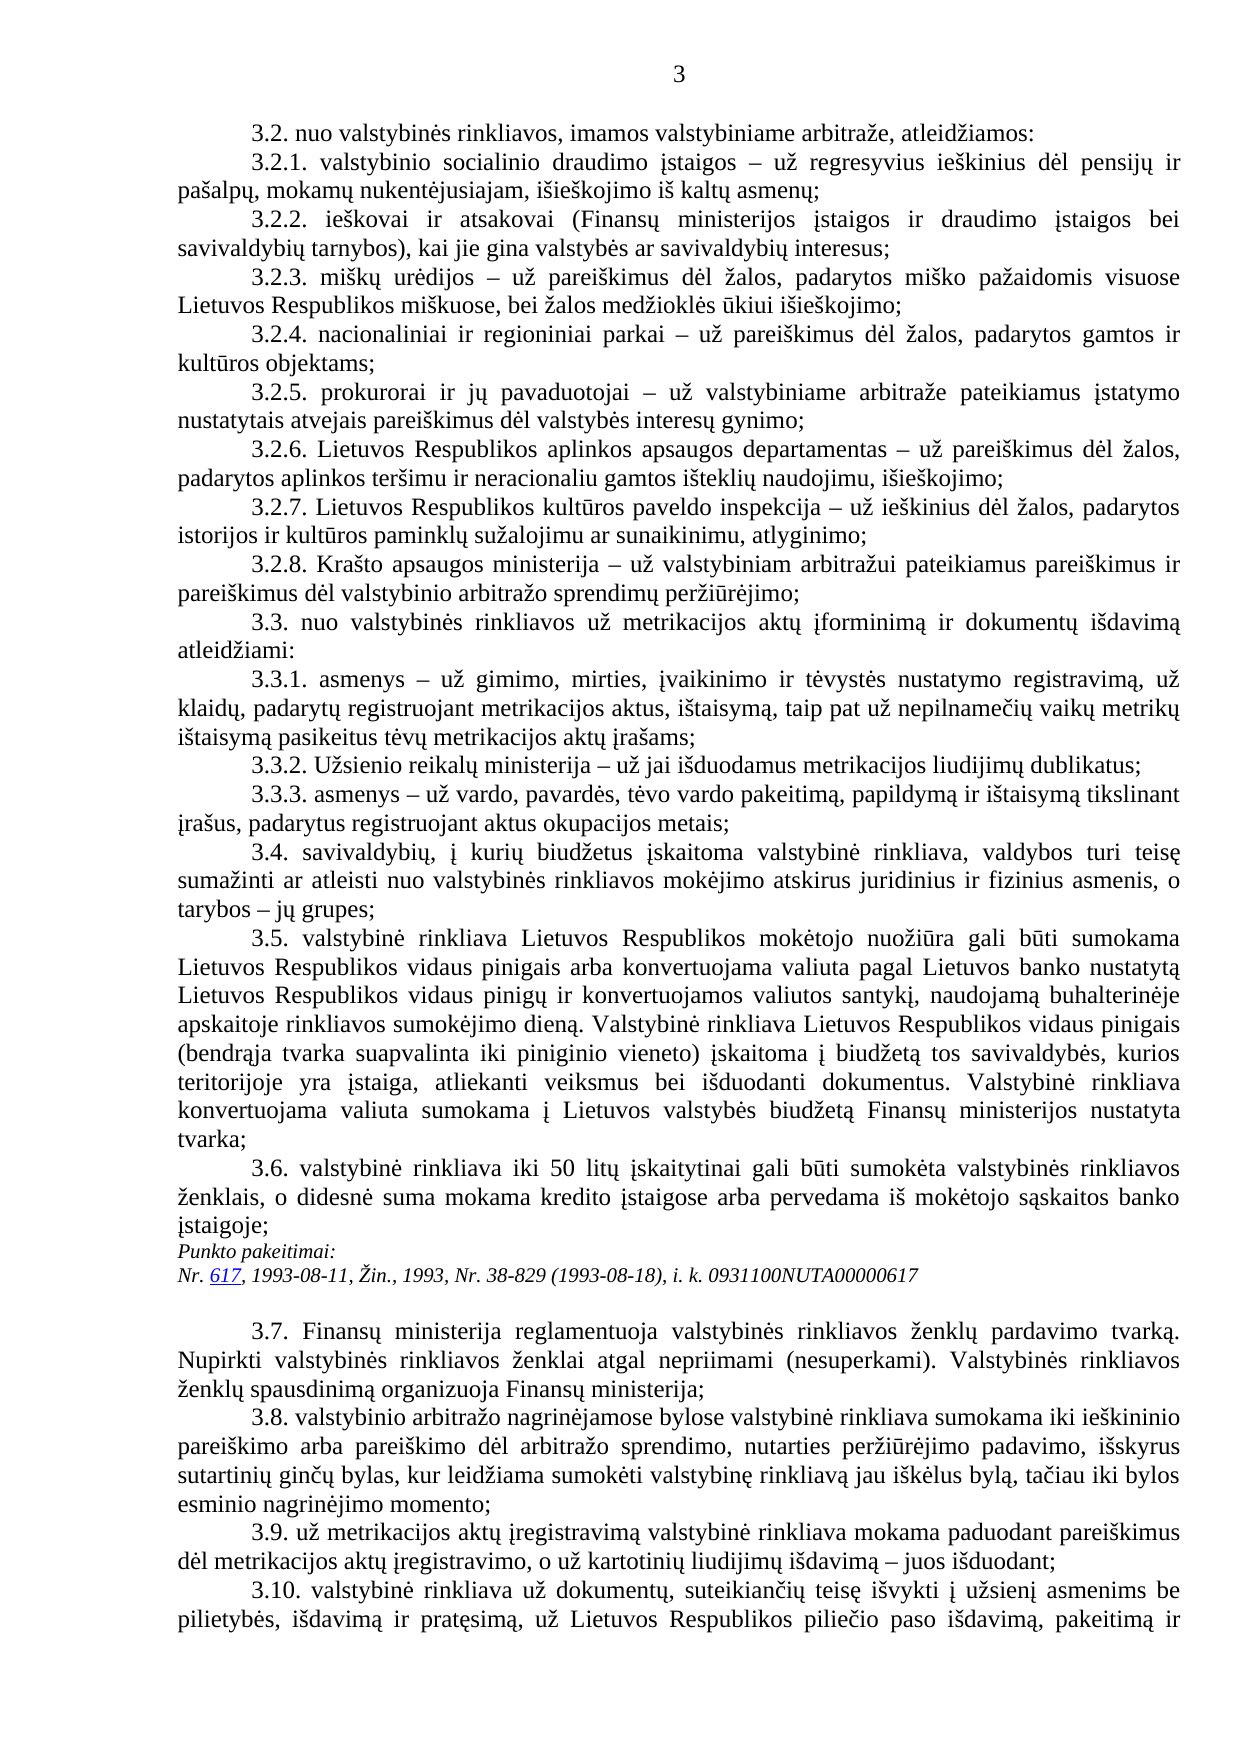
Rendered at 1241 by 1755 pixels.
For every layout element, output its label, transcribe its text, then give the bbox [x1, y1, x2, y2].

text 3.5. valstybinė rinkliava Lietuvos Respublikos mokėtojo nuožiūra gali būti sumokama Lietuvos Respublikos vidaus pinigais arba konvertuojama valiuta pagal Lietuvos banko nustatytą Lietuvos Respublikos vidaus pinigų ir konvertuojamos valiutos santykį, naudojamą buhalterinėje apskaitoje rinkliavos sumokėjimo dieną. Valstybinė rinkliava Lietuvos Respublikos vidaus pinigais (bendrąja tvarka suapvalinta iki piniginio vieneto) įskaitoma į biudžetą tos savivaldybės, kurios teritorijoje yra įstaiga, atliekanti veiksmus bei išduodanti dokumentus. Valstybinė rinkliava konvertuojama valiuta sumokama į Lietuvos valstybės biudžetą Finansų ministerijos nustatyta tvarka; [177, 923, 1181, 1153]
text 3.2.3. miškų urėdijos – už pareiškimus dėl žalos, padarytos miško pažaidomis visuose Lietuvos Respublikos miškuose, bei žalos medžioklės ūkiui išieškojimo; [177, 262, 1181, 319]
text 3.2.4. nacionaliniai ir regioniniai parkai – už pareiškimus dėl žalos, padarytos gamtos ir kultūros objektams; [177, 319, 1181, 377]
text 3.3.1. asmenys – už gimimo, mirties, įvaikinimo ir tėvystės nustatymo registravimą, už klaidų, padarytų registruojant metrikacijos aktus, ištaisymą, taip pat už nepilnamečių vaikų metrikų ištaisymą pasikeitus tėvų metrikacijos aktų įrašams; [177, 664, 1181, 751]
text Nr. 617, 1993-08-11, Žin., 1993, Nr. 38-829 (1993-08-18), i. k. 0931100NUTA00000617 [177, 1263, 1181, 1287]
text 3.2.7. Lietuvos Respublikos kultūros paveldo inspekcija – už ieškinius dėl žalos, padarytos istorijos ir kultūros paminklų sužalojimu ar sunaikinimu, atlyginimo; [177, 492, 1181, 549]
text 3.3. nuo valstybinės rinkliavos už metrikacijos aktų įforminimą ir dokumentų išdavimą atleidžiami: [177, 607, 1181, 664]
text 3.2. nuo valstybinės rinkliavos, imamos valstybiniame arbitraže, atleidžiamos: [177, 118, 1181, 147]
text 3.8. valstybinio arbitražo nagrinėjamose bylose valstybinė rinkliava sumokama iki ieškininio pareiškimo arba pareiškimo dėl arbitražo sprendimo, nutarties peržiūrėjimo padavimo, išskyrus sutartinių ginčų bylas, kur leidžiama sumokėti valstybinę rinkliavą jau iškėlus bylą, tačiau iki bylos esminio nagrinėjimo momento; [177, 1402, 1181, 1517]
text 3.9. už metrikacijos aktų įregistravimą valstybinė rinkliava mokama paduodant pareiškimus dėl metrikacijos aktų įregistravimo, o už kartotinių liudijimų išdavimą – juos išduodant; [177, 1517, 1181, 1575]
text 3.6. valstybinė rinkliava iki 50 litų įskaitytinai gali būti sumokėta valstybinės rinkliavos ženklais, o didesnė suma mokama kredito įstaigose arba pervedama iš mokėtojo sąskaitos banko įstaigoje; [177, 1153, 1181, 1239]
text 3.4. savivaldybių, į kurių biudžetus įskaitoma valstybinė rinkliava, valdybos turi teisę sumažinti ar atleisti nuo valstybinės rinkliavos mokėjimo atskirus juridinius ir fizinius asmenis, o tarybos – jų grupes; [177, 837, 1181, 923]
text Punkto pakeitimai: [177, 1239, 1181, 1263]
text 3.3.2. Užsienio reikalų ministerija – už jai išduodamus metrikacijos liudijimų dublikatus; [177, 751, 1181, 779]
text 3.2.2. ieškovai ir atsakovai (Finansų ministerijos įstaigos ir draudimo įstaigos bei savivaldybių tarnybos), kai jie gina valstybės ar savivaldybių interesus; [177, 204, 1181, 262]
text 3.7. Finansų ministerija reglamentuoja valstybinės rinkliavos ženklų pardavimo tvarką. Nupirkti valstybinės rinkliavos ženklai atgal nepriimami (nesuperkami). Valstybinės rinkliavos ženklų spausdinimą organizuoja Finansų ministerija; [177, 1316, 1181, 1402]
text 3.2.6. Lietuvos Respublikos aplinkos apsaugos departamentas – už pareiškimus dėl žalos, padarytos aplinkos teršimu ir neracionaliu gamtos išteklių naudojimu, išieškojimo; [177, 434, 1181, 492]
text 3.3.3. asmenys – už vardo, pavardės, tėvo vardo pakeitimą, papildymą ir ištaisymą tikslinant įrašus, padarytus registruojant aktus okupacijos metais; [177, 779, 1181, 837]
text 3.2.5. prokurorai ir jų pavaduotojai – už valstybiniame arbitraže pateikiamus įstatymo nustatytais atvejais pareiškimus dėl valstybės interesų gynimo; [177, 377, 1181, 434]
text 3.2.1. valstybinio socialinio draudimo įstaigos – už regresyvius ieškinius dėl pensijų ir pašalpų, mokamų nukentėjusiajam, išieškojimo iš kaltų asmenų; [177, 147, 1181, 204]
text 3.2.8. Krašto apsaugos ministerija – už valstybiniam arbitražui pateikiamus pareiškimus ir pareiškimus dėl valstybinio arbitražo sprendimų peržiūrėjimo; [177, 549, 1181, 607]
text 3.10. valstybinė rinkliava už dokumentų, suteikiančių teisę išvykti į užsienį asmenims be pilietybės, išdavimą ir pratęsimą, už Lietuvos Respublikos piliečio paso išdavimą, pakeitimą ir [177, 1575, 1181, 1632]
